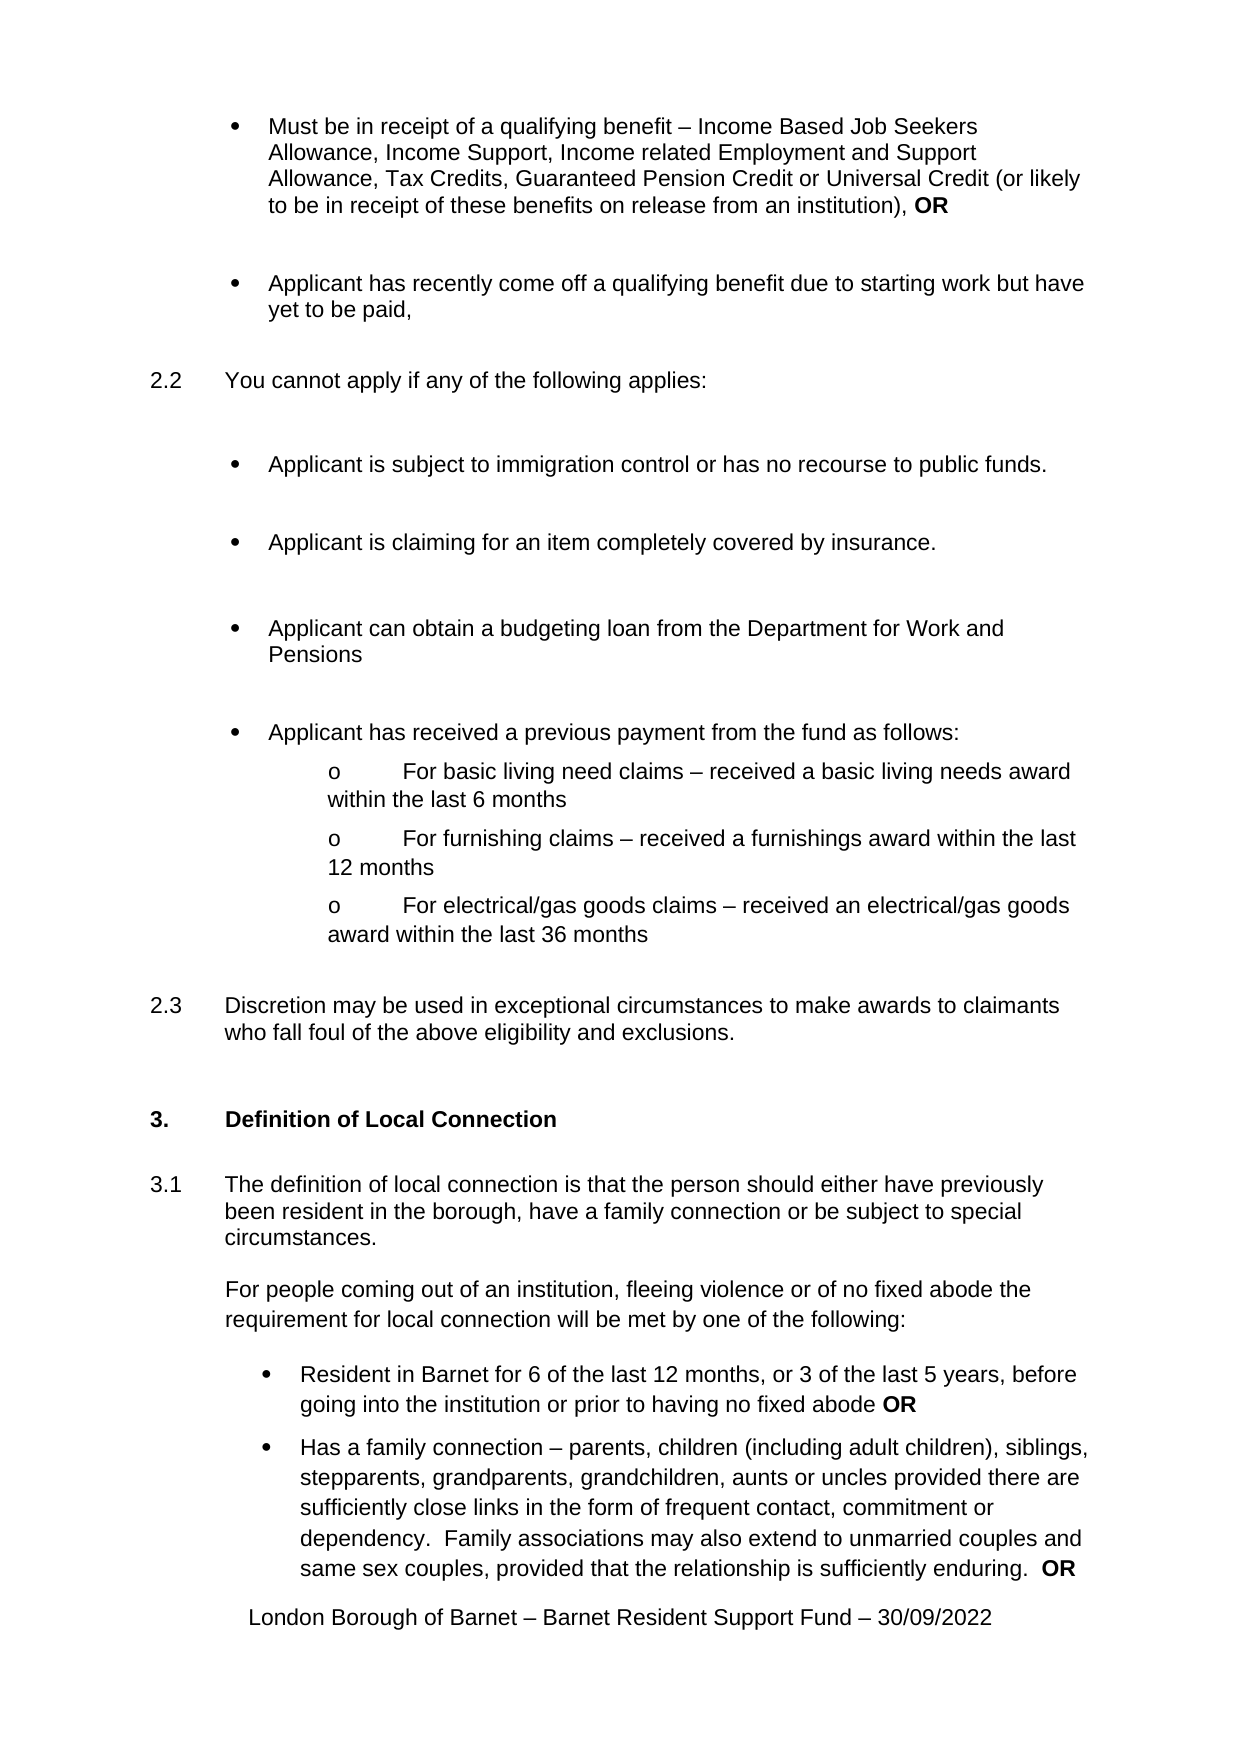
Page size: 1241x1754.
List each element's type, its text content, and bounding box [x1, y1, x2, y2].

list For electrical/gas goods claims – received an electrical/gas goods award within the last 36 months [327, 892, 1090, 947]
subtitle 3.1 The definition of local connection is that the person should either have previously been resident in the borough, have a family connection or be subject to special circumstances. [150, 1171, 1090, 1251]
text For people coming out of an institution, fleeing violence or of no fixed abode the requirement for local connection will be met by one of the following: [150, 1276, 1090, 1332]
subtitle 2.3 Discretion may be used in exceptional circumstances to make awards to claimants who fall foul of the above eligibility and exclusions. [150, 992, 1090, 1045]
list Applicant can obtain a budgeting loan from the Department for Work and Pensions [231, 615, 1090, 668]
list Has a family connection – parents, children (including adult children), siblings, stepparents, grandparents, grandchildren, aunts or uncles provided there are sufficiently close links in the form of frequent contact, commitment or dependency. Family associations may also extend to unmarried couples and same sex couples, provided that the relationship is sufficiently enduring. OR [262, 1434, 1090, 1581]
list Applicant is claiming for an item completely covered by insurance. [231, 529, 1090, 555]
list Applicant is subject to immigration control or has no recourse to public funds. [231, 451, 1090, 478]
list For basic living need claims – received a basic living needs award within the last 6 months [327, 758, 1090, 813]
list For furnishing claims – received a furnishings award within the last 12 months [327, 825, 1090, 880]
list Applicant has recently come off a qualifying benefit due to starting work but have yet to be paid, [231, 269, 1090, 322]
subtitle 2.2 You cannot apply if any of the following applies: [150, 367, 1090, 394]
list Applicant has received a previous payment from the fund as follows: [231, 719, 1090, 745]
list Must be in receipt of a qualifying benefit – Income Based Job Seekers Allowance, Income Support, Income related Employment and Support Allowance, Tax Credits, Guaranteed Pension Credit or Universal Credit (or likely to be in receipt of these benefits on release from an institution), OR [231, 113, 1090, 218]
subtitle 3. Definition of Local Connection [150, 1106, 1090, 1133]
list Resident in Barnet for 6 of the last 12 months, or 3 of the last 5 years, before going into the institution or prior to having no fixed abode OR [262, 1361, 1090, 1417]
